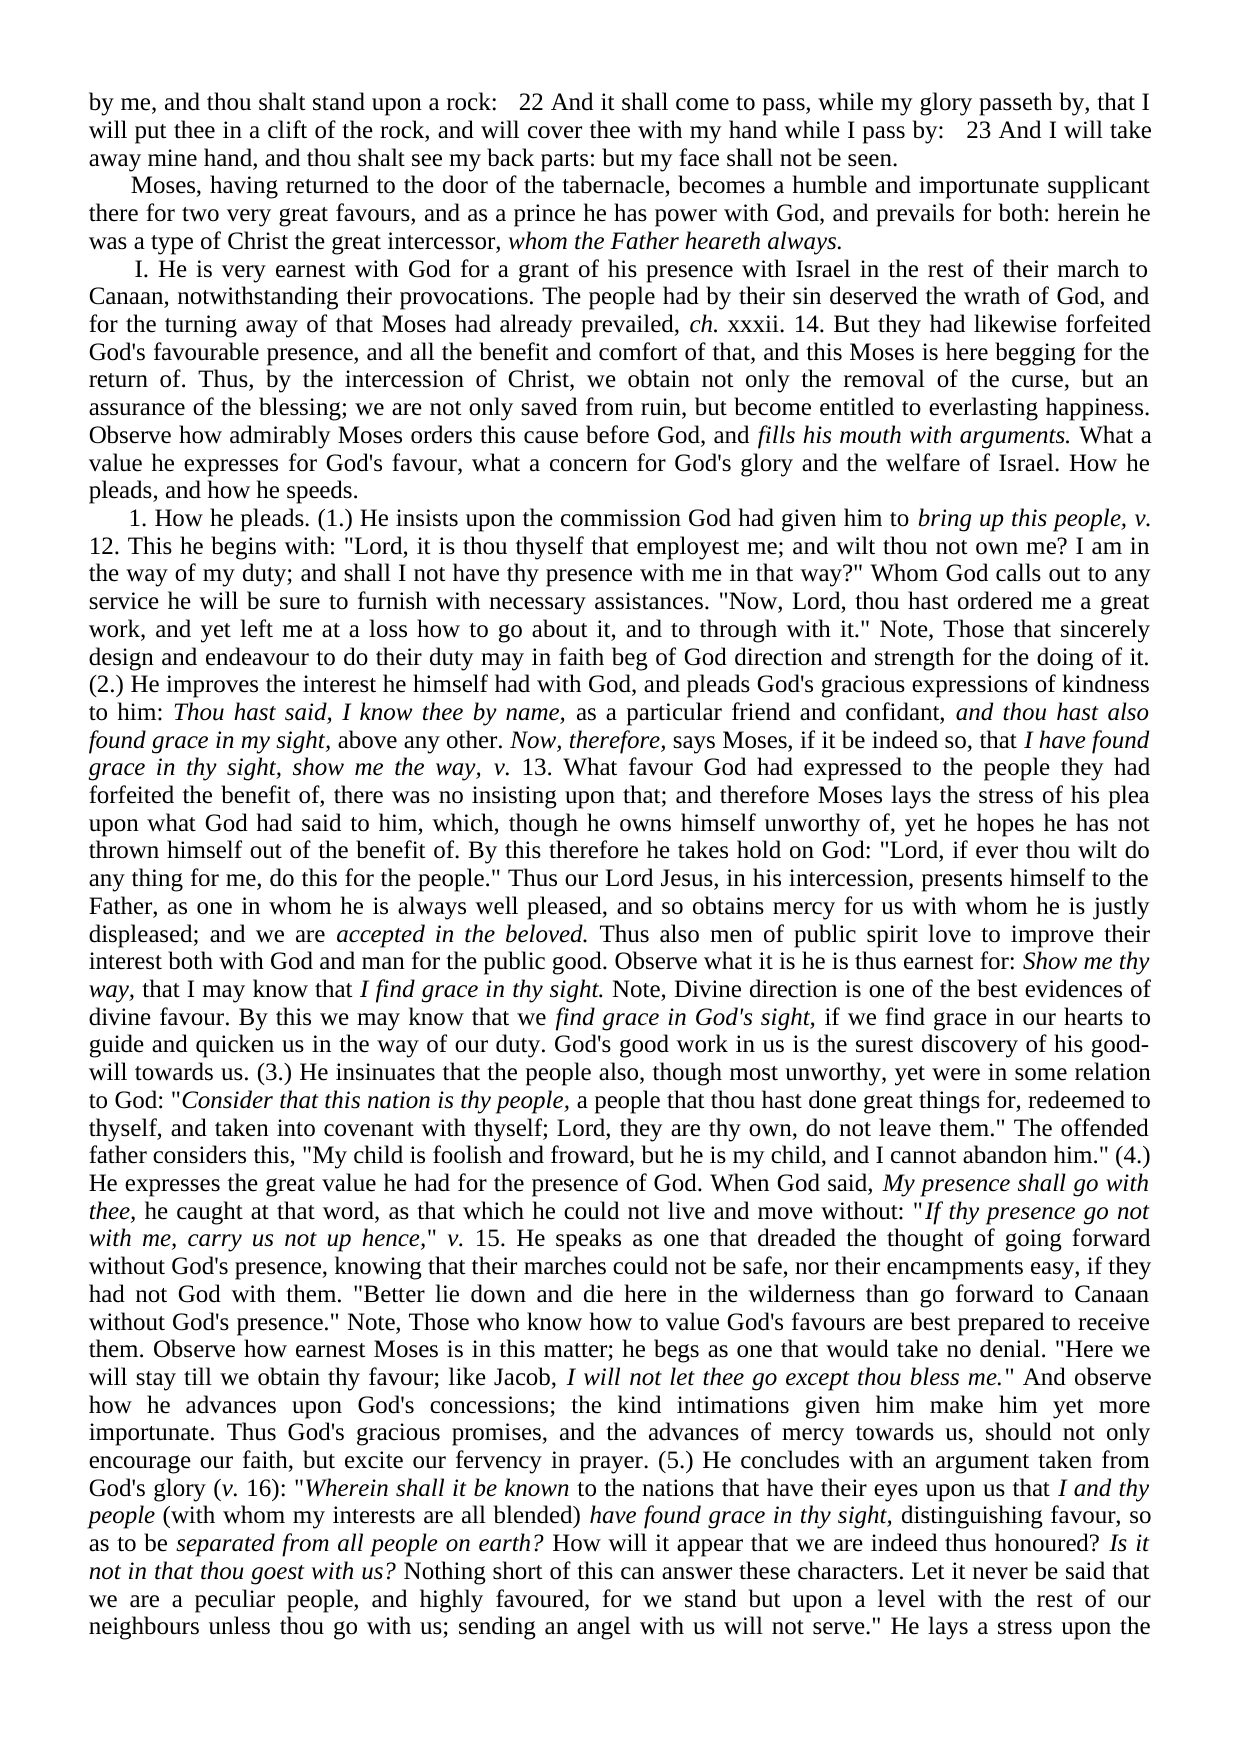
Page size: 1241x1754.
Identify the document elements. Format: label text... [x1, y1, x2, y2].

text 1. How he pleads. (1.) He insists upon the commission God had given him to bring up this people, v. 12. This he begins with: "Lord, it is thou thyself that employest me; and wilt thou not own me? I am in the way of my duty; and shall I not have thy presence with me in that way?" Whom God calls out to any service he will be sure to furnish with necessary assistances. "Now, Lord, thou hast ordered me a great work, and yet left me at a loss how to go about it, and to through with it." Note, Those that sincerely design and endeavour to do their duty may in faith beg of God direction and strength for the doing of it. (2.) He improves the interest he himself had with God, and pleads God's gracious expressions of kindness to him: Thou hast said, I know thee by name, as a particular friend and confidant, and thou hast also found grace in my sight, above any other. Now, therefore, says Moses, if it be indeed so, that I have found grace in thy sight, show me the way, v. 13. What favour God had expressed to the people they had forfeited the benefit of, there was no insisting upon that; and therefore Moses lays the stress of his plea upon what God had said to him, which, though he owns himself unworthy of, yet he hopes he has not thrown himself out of the benefit of. By this therefore he takes hold on God: "Lord, if ever thou wilt do any thing for me, do this for the people." Thus our Lord Jesus, in his intercession, presents himself to the Father, as one in whom he is always well pleased, and so obtains mercy for us with whom he is justly displeased; and we are accepted in the beloved. Thus also men of public spirit love to improve their interest both with God and man for the public good. Observe what it is he is thus earnest for: Show me thy way, that I may know that I find grace in thy sight. Note, Divine direction is one of the best evidences of divine favour. By this we may know that we find grace in God's sight, if we find grace in our hearts to guide and quicken us in the way of our duty. God's good work in us is the surest discovery of his good-will towards us. (3.) He insinuates that the people also, though most unworthy, yet were in some relation to God: "Consider that this nation is thy people, a people that thou hast done great things for, redeemed to thyself, and taken into covenant with thyself; Lord, they are thy own, do not leave them." The offended father considers this, "My child is foolish and froward, but he is my child, and I cannot abandon him." (4.) He expresses the great value he had for the presence of God. When God said, My presence shall go with thee, he caught at that word, as that which he could not live and move without: "If thy presence go not with me, carry us not up hence," v. 15. He speaks as one that dreaded the thought of going forward without God's presence, knowing that their marches could not be safe, nor their encampments easy, if they had not God with them. "Better lie down and die here in the wilderness than go forward to Canaan without God's presence." Note, Those who know how to value God's favours are best prepared to receive them. Observe how earnest Moses is in this matter; he begs as one that would take no denial. "Here we will stay till we obtain thy favour; like Jacob, I will not let thee go except thou bless me." And observe how he advances upon God's concessions; the kind intimations given him make him yet more importunate. Thus God's gracious promises, and the advances of mercy towards us, should not only encourage our faith, but excite our fervency in prayer. (5.) He concludes with an argument taken from God's glory (v. 16): "Wherein shall it be known to the nations that have their eyes upon us that I and thy people (with whom my interests are all blended) have found grace in thy sight, distinguishing favour, so as to be separated from all people on earth? How will it appear that we are indeed thus honoured? Is it not in that thou goest with us? Nothing short of this can answer these characters. Let it never be said that we are a peculiar people, and highly favoured, for we stand but upon a level with the rest of our neighbours unless thou go with us; sending an angel with us will not serve." He lays a stress upon the [88, 504, 1152, 1640]
text I. He is very earnest with God for a grant of his presence with Israel in the rest of their march to Canaan, notwithstanding their provocations. The people had by their sin deserved the wrath of God, and for the turning away of that Moses had already prevailed, ch. xxxii. 14. But they had likewise forfeited God's favourable presence, and all the benefit and comfort of that, and this Moses is here begging for the return of. Thus, by the intercession of Christ, we obtain not only the removal of the curse, but an assurance of the blessing; we are not only saved from ruin, but become entitled to everlasting happiness. Observe how admirably Moses orders this cause before God, and fills his mouth with arguments. What a value he expresses for God's favour, what a concern for God's glory and the welfare of Israel. How he pleads, and how he speeds. [88, 255, 1152, 504]
text by me, and thou shalt stand upon a rock: 22 And it shall come to pass, while my glory passeth by, that I will put thee in a clift of the rock, and will cover thee with my hand while I pass by: 23 And I will take away mine hand, and thou shalt see my back parts: but my face shall not be seen. [88, 88, 1152, 172]
text Moses, having returned to the door of the tabernacle, becomes a humble and importunate supplicant there for two very great favours, and as a prince he has power with God, and prevails for both: herein he was a type of Christ the great intercessor, whom the Father heareth always. [88, 172, 1152, 255]
